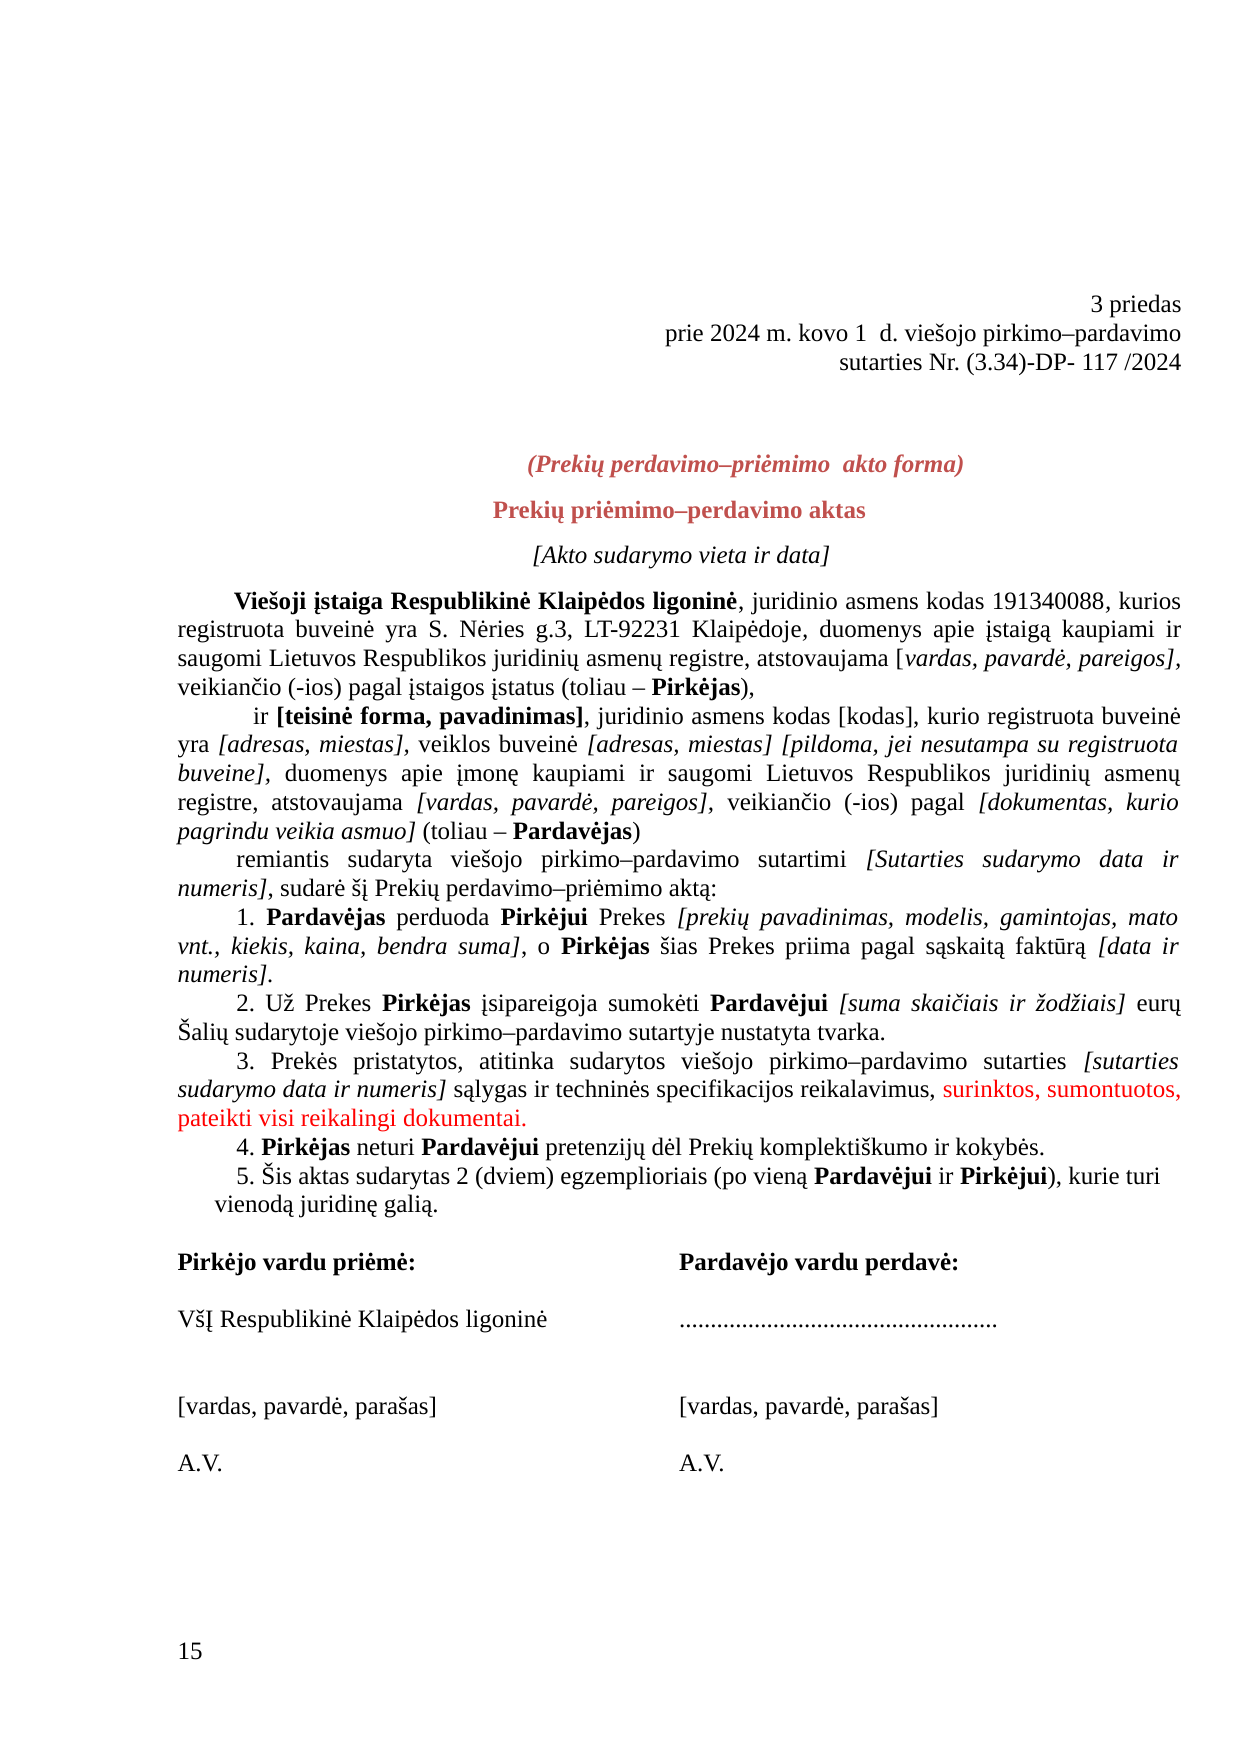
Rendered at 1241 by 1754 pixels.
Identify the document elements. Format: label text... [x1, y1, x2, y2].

text 2. Už Prekes Pirkėjas įsipareigoja sumokėti Pardavėjui [suma skaičiais ir žodžiais] eurų Šalių sudarytoje viešojo pirkimo–pardavimo sutartyje nustatyta tvarka. [177, 988, 1181, 1046]
text 3 priedas [177, 289, 1181, 318]
text 5. Šis aktas sudarytas 2 (dviem) egzemplioriais (po vieną Pardavėjui ir Pirkėjui), kurie turi vienodą juridinę galią. [214, 1161, 1181, 1218]
text 3. Prekės pristatytos, atitinka sudarytos viešojo pirkimo–pardavimo sutarties [sutarties sudarymo data ir numeris] sąlygas ir techninės specifikacijos reikalavimus, surinktos, sumontuotos, pateikti visi reikalingi dokumentai. [177, 1046, 1181, 1132]
table_header Pardavėjo vardu perdavė: [668, 1247, 1170, 1304]
text (Prekių perdavimo–priėmimo akto forma) [177, 449, 1181, 478]
text sutarties Nr. (3.34)-DP- 117 /2024 [177, 347, 1181, 375]
table_cell [vardas, pavardė, parašas] A.V. [166, 1362, 668, 1477]
text [Akto sudarymo vieta ir data] [177, 540, 1181, 569]
text remiantis sudaryta viešojo pirkimo–pardavimo sutartimi [Sutarties sudarymo data ir numeris], sudarė šį Prekių perdavimo–priėmimo aktą: [177, 844, 1181, 902]
text Prekių priėmimo–perdavimo aktas [177, 495, 1181, 524]
text Viešoji įstaiga Respublikinė Klaipėdos ligoninė, juridinio asmens kodas 191340088, kurios registruota buveinė yra S. Nėries g.3, LT-92231 Klaipėdoje, duomenys apie įstaigą kaupiami ir saugomi Lietuvos Respublikos juridinių asmenų registre, atstovaujama [vardas, pavardė, pareigos], veikiančio (-ios) pagal įstaigos įstatus (toliau – Pirkėjas), [177, 586, 1181, 701]
table_cell VšĮ Respublikinė Klaipėdos ligoninė [166, 1305, 668, 1362]
text 1. Pardavėjas perduoda Pirkėjui Prekes [prekių pavadinimas, modelis, gamintojas, mato vnt., kiekis, kaina, bendra suma], o Pirkėjas šias Prekes priima pagal sąskaitą faktūrą [data ir numeris]. [177, 902, 1181, 988]
table_cell ................................................... [668, 1305, 1170, 1362]
text 4. Pirkėjas neturi Pardavėjui pretenzijų dėl Prekių komplektiškumo ir kokybės. [177, 1132, 1181, 1161]
text prie 2024 m. kovo 1 d. viešojo pirkimo–pardavimo [177, 318, 1181, 347]
table_cell [vardas, pavardė, parašas] A.V. [668, 1362, 1170, 1477]
text ir [teisinė forma, pavadinimas], juridinio asmens kodas [kodas], kurio registruota buveinė yra [adresas, miestas], veiklos buveinė [adresas, miestas] [pildoma, jei nesutampa su registruota buveine], duomenys apie įmonę kaupiami ir saugomi Lietuvos Respublikos juridinių asmenų registre, atstovaujama [vardas, pavardė, pareigos], veikiančio (-ios) pagal [dokumentas, kurio pagrindu veikia asmuo] (toliau – Pardavėjas) [177, 701, 1181, 844]
table_header Pirkėjo vardu priėmė: [166, 1247, 668, 1304]
